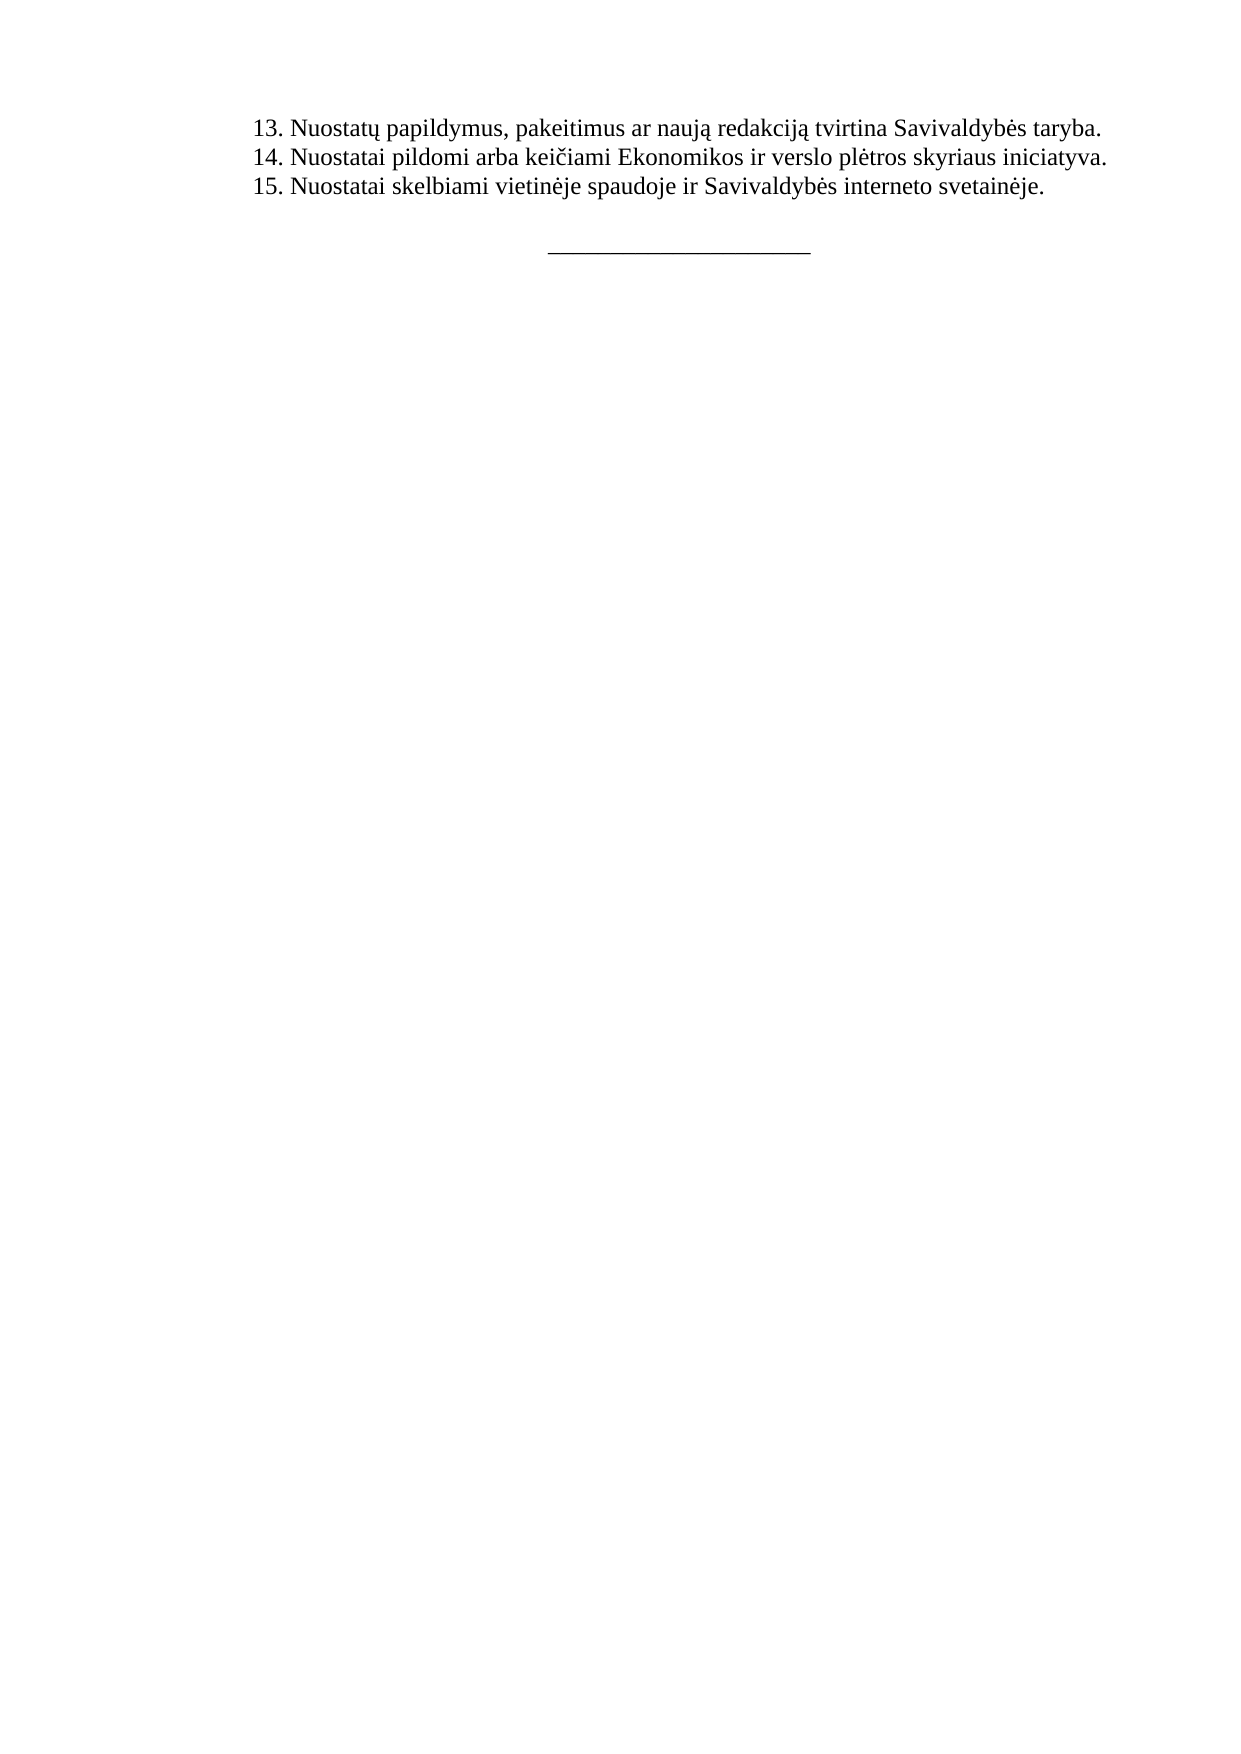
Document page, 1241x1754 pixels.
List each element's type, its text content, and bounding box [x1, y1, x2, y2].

text _____________________ [177, 228, 1181, 257]
text 15. Nuostatai skelbiami vietinėje spaudoje ir Savivaldybės interneto svetainėje. [177, 171, 1181, 200]
text 14. Nuostatai pildomi arba keičiami Ekonomikos ir verslo plėtros skyriaus iniciatyva. [177, 142, 1181, 171]
text 13. Nuostatų papildymus, pakeitimus ar naują redakciją tvirtina Savivaldybės taryba. [177, 113, 1181, 142]
